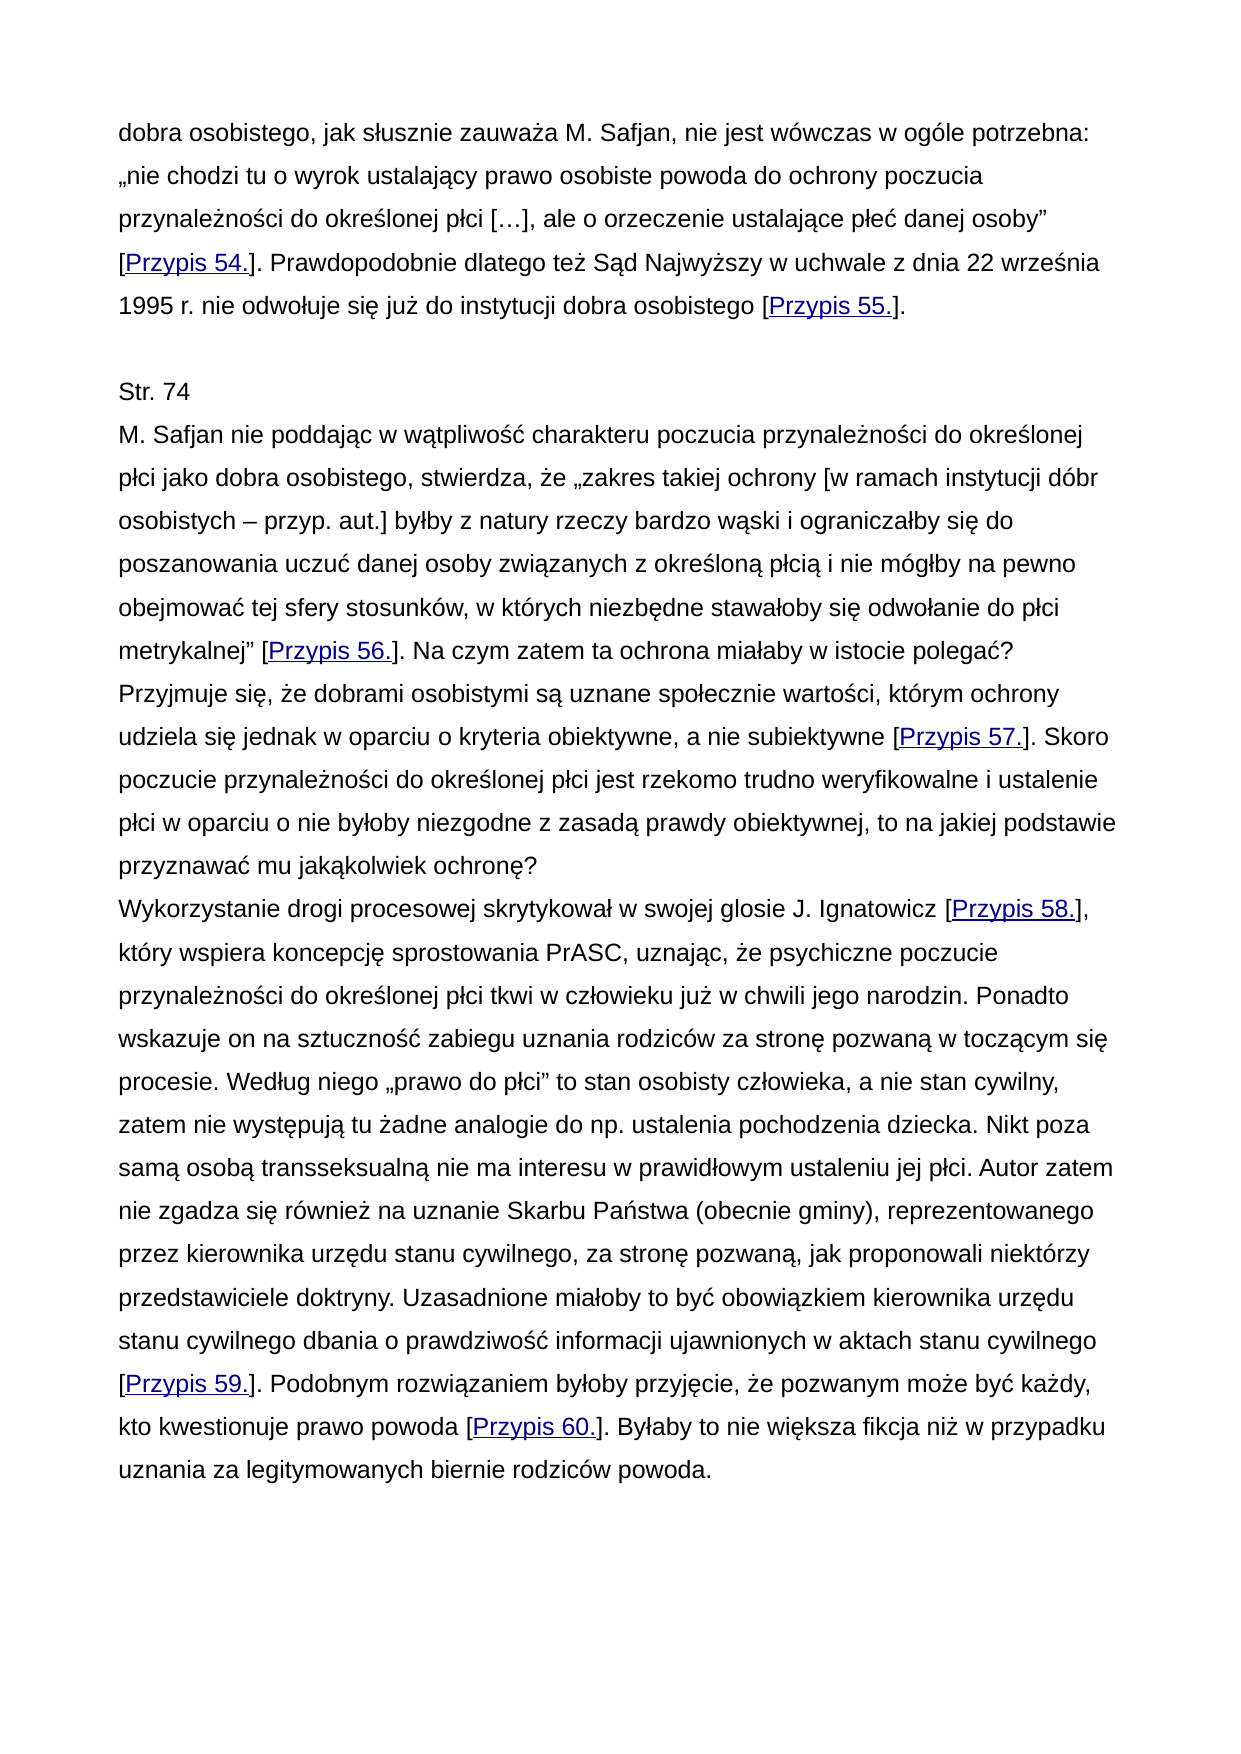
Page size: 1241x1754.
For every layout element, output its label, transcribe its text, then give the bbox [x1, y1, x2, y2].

text dobra osobistego, jak słusznie zauważa M. Safjan, nie jest wówczas w ogóle potrzebna: „nie chodzi tu o wyrok ustalający prawo osobiste powoda do ochrony poczucia przynależności do określonej płci […], ale o orzeczenie ustalające płeć danej osoby” [Przypis 54.]. Prawdopodobnie dlatego też Sąd Najwyższy w uchwale z dnia 22 września 1995 r. nie odwołuje się już do instytucji dobra osobistego [Przypis 55.]. [118, 118, 1122, 319]
text Wykorzystanie drogi procesowej skrytykował w swojej glosie J. Ignatowicz [Przypis 58.], który wspiera koncepcję sprostowania PrASC, uznając, że psychiczne poczucie przynależności do określonej płci tkwi w człowieku już w chwili jego narodzin. Ponadto wskazuje on na sztuczność zabiegu uznania rodziców za stronę pozwaną w toczącym się procesie. Według niego „prawo do płci” to stan osobisty człowieka, a nie stan cywilny, zatem nie występują tu żadne analogie do np. ustalenia pochodzenia dziecka. Nikt poza samą osobą transseksualną nie ma interesu w prawidłowym ustaleniu jej płci. Autor zatem nie zgadza się również na uznanie Skarbu Państwa (obecnie gminy), reprezentowanego przez kierownika urzędu stanu cywilnego, za stronę pozwaną, jak proponowali niektórzy przedstawiciele doktryny. Uzasadnione miałoby to być obowiązkiem kierownika urzędu stanu cywilnego dbania o prawdziwość informacji ujawnionych w aktach stanu cywilnego [Przypis 59.]. Podobnym rozwiązaniem byłoby przyjęcie, że pozwanym może być każdy, kto kwestionuje prawo powoda [Przypis 60.]. Byłaby to nie większa fikcja niż w przypadku uznania za legitymowanych biernie rodziców powoda. [118, 894, 1122, 1484]
text Str. 74 [118, 377, 1122, 406]
text M. Safjan nie poddając w wątpliwość charakteru poczucia przynależności do określonej płci jako dobra osobistego, stwierdza, że „zakres takiej ochrony [w ramach instytucji dóbr osobistych – przyp. aut.] byłby z natury rzeczy bardzo wąski i ograniczałby się do poszanowania uczuć danej osoby związanych z określoną płcią i nie mógłby na pewno obejmować tej sfery stosunków, w których niezbędne stawałoby się odwołanie do płci metrykalnej” [Przypis 56.]. Na czym zatem ta ochrona miałaby w istocie polegać? Przyjmuje się, że dobrami osobistymi są uznane społecznie wartości, którym ochrony udziela się jednak w oparciu o kryteria obiektywne, a nie subiektywne [Przypis 57.]. Skoro poczucie przynależności do określonej płci jest rzekomo trudno weryfikowalne i ustalenie płci w oparciu o nie byłoby niezgodne z zasadą prawdy obiektywnej, to na jakiej podstawie przyznawać mu jakąkolwiek ochronę? [118, 420, 1122, 880]
